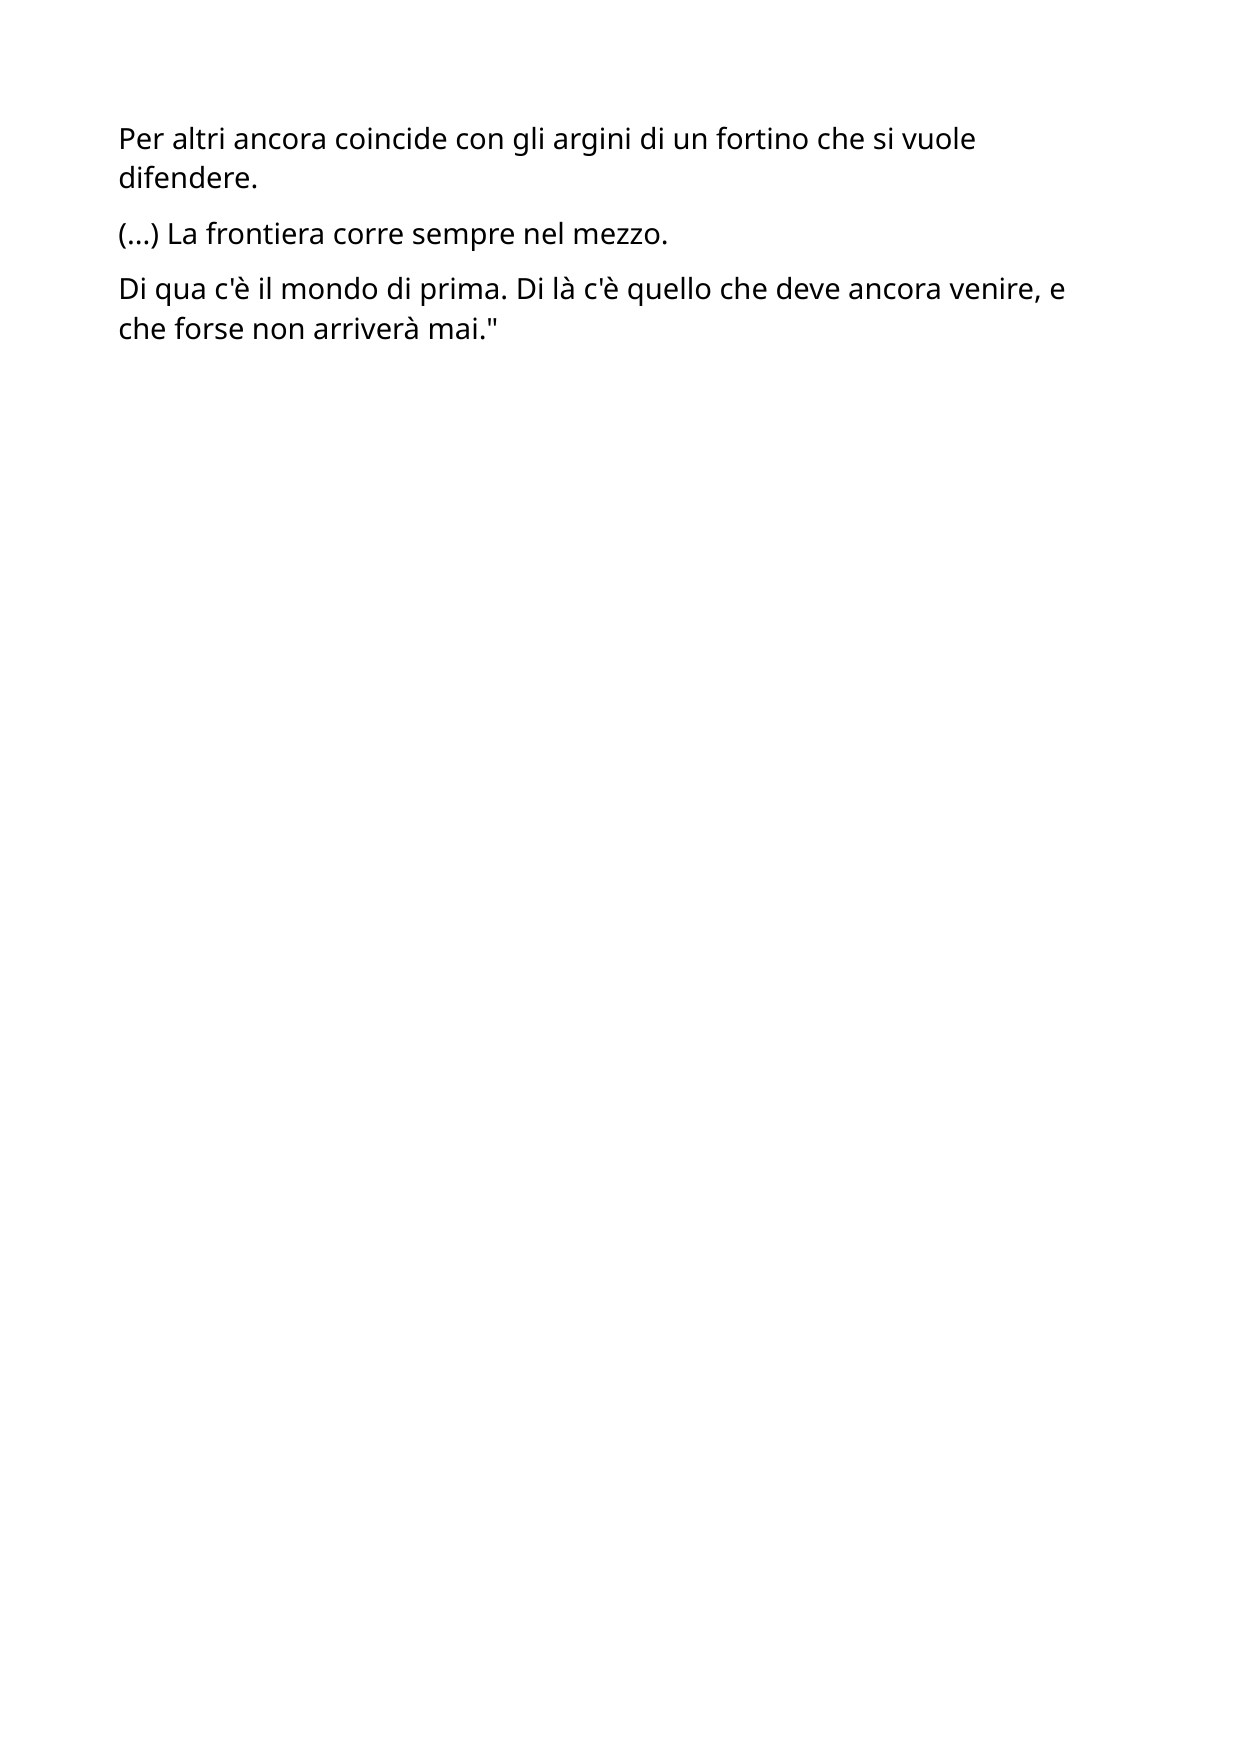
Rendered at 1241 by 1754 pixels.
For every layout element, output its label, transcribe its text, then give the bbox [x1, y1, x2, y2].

text Per altri ancora coincide con gli argini di un fortino che si vuole difendere. [118, 118, 1122, 197]
text (...) La frontiera corre sempre nel mezzo. [118, 213, 1122, 253]
text Di qua c'è il mondo di prima. Di là c'è quello che deve ancora venire, e che forse non arriverà mai." [118, 268, 1122, 348]
